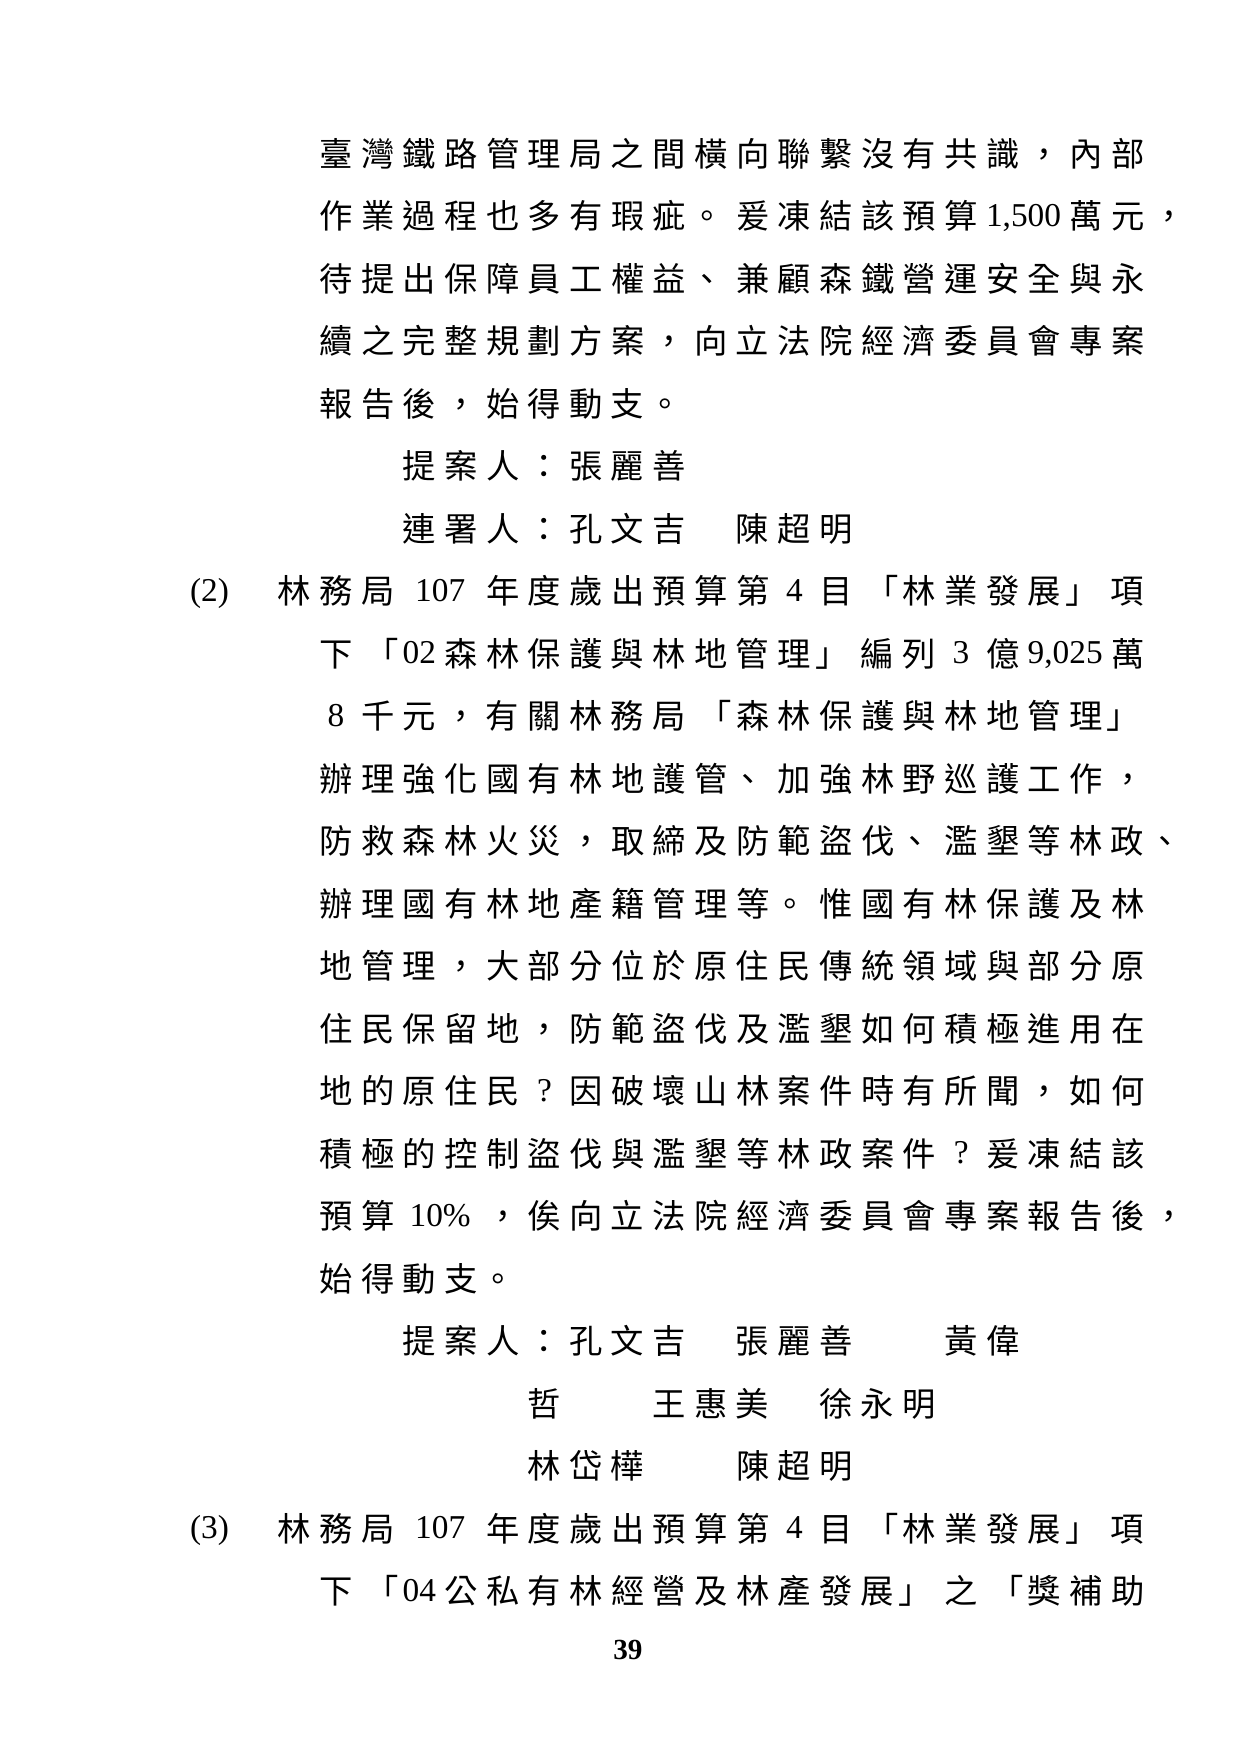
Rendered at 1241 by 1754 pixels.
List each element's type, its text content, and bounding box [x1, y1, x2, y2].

list 林務局107年度歲出預算第4目「林業發展」項下「04公私有林經營及林產發展」之「獎補助費」編列6億3,989萬5千元，針對行政院農業委員會林務局執行之「阿里山地區山葵處理執行計畫」原於105年12月31日屆期，因葵農一再向立法院委員陳情，經立法委員深入了解，並與林務局座談協商，而延致106年12月31日屆期，並輔導葵農轉型，惟林務局迄今僅作相關調查，建議地點皆不適合山葵種植及生長，而未積極有效輔導葵農轉型；有鑑山葵產業確有其文化歷史及經濟上之發展輔導價值，請行政院農業委員會在兼顧國土保育與林地管理之公平原則下，盤點阿里山地區可供山葵產業發展之適宜地點，設立示範區，並請行政院農業委員會依據林下經濟政策，妥擬相關配套措施，提供葵農轉植之技術輔導與栽培規範，積極輔導阿里山現有葵農適當之種植方式，充分發揮林下經濟，兼顧國土保育及葵農生計，俾利葵農穩定收益及生存。轉型非一蹴可及，在輔導轉型計畫尚未完成前，請行政院農業委員會本於現行「阿里山地區山葵處理執行計畫」精神，採漸進平和方式處理，並積極溝通、協助、輔導。爰凍結該預算10%，俟向立法院經濟委員會專案報告後，始得動支。 [179, 1485, 1148, 1610]
text 提案人：孔文吉 張麗善 黃偉哲 王惠美 徐永明 林岱樺 陳超明 [384, 1298, 1044, 1485]
list 林務局107年度歲出預算第2目「一般行政」編列22億6,299萬9千元，有鑑於阿里山森林鐵路於102年5月由交通部臺灣鐵路管理局接管迄今多年，行政院農業委員會於106年3月函請行政院，行政院於106年6月15日核復阿里山森林鐵路移轉回林務局成立專責單位經營為最適方案，相關作業未曾徵詢現有234名該局員工之意見，員工人心惶惶恐造成現有234名員工之勞動權益損害，徒增阿里山森林鐵路之營運風險。顯見行政院農業委員會不僅與交通部臺灣鐵路管理局之間橫向聯繫沒有共識，內部作業過程也多有瑕疵。爰凍結該預算1,500萬元，待提出保障員工權益、兼顧森鐵營運安全與永續之完整規劃方案，向立法院經濟委員會專案報告後，始得動支。 [179, 110, 1148, 423]
text 提案人：張麗善 [384, 423, 1044, 485]
text 連署人：孔文吉 陳超明 [384, 485, 1044, 548]
list 林務局107年度歲出預算第4目「林業發展」項下「02森林保護與林地管理」編列3億9,025萬8千元，有關林務局「森林保護與林地管理」辦理強化國有林地護管、加強林野巡護工作，防救森林火災，取締及防範盜伐、濫墾等林政、辦理國有林地產籍管理等。惟國有林保護及林地管理，大部分位於原住民傳統領域與部分原住民保留地，防範盜伐及濫墾如何積極進用在地的原住民?因破壞山林案件時有所聞，如何積極的控制盜伐與濫墾等林政案件?爰凍結該預算10%，俟向立法院經濟委員會專案報告後，始得動支。 [179, 548, 1148, 1298]
